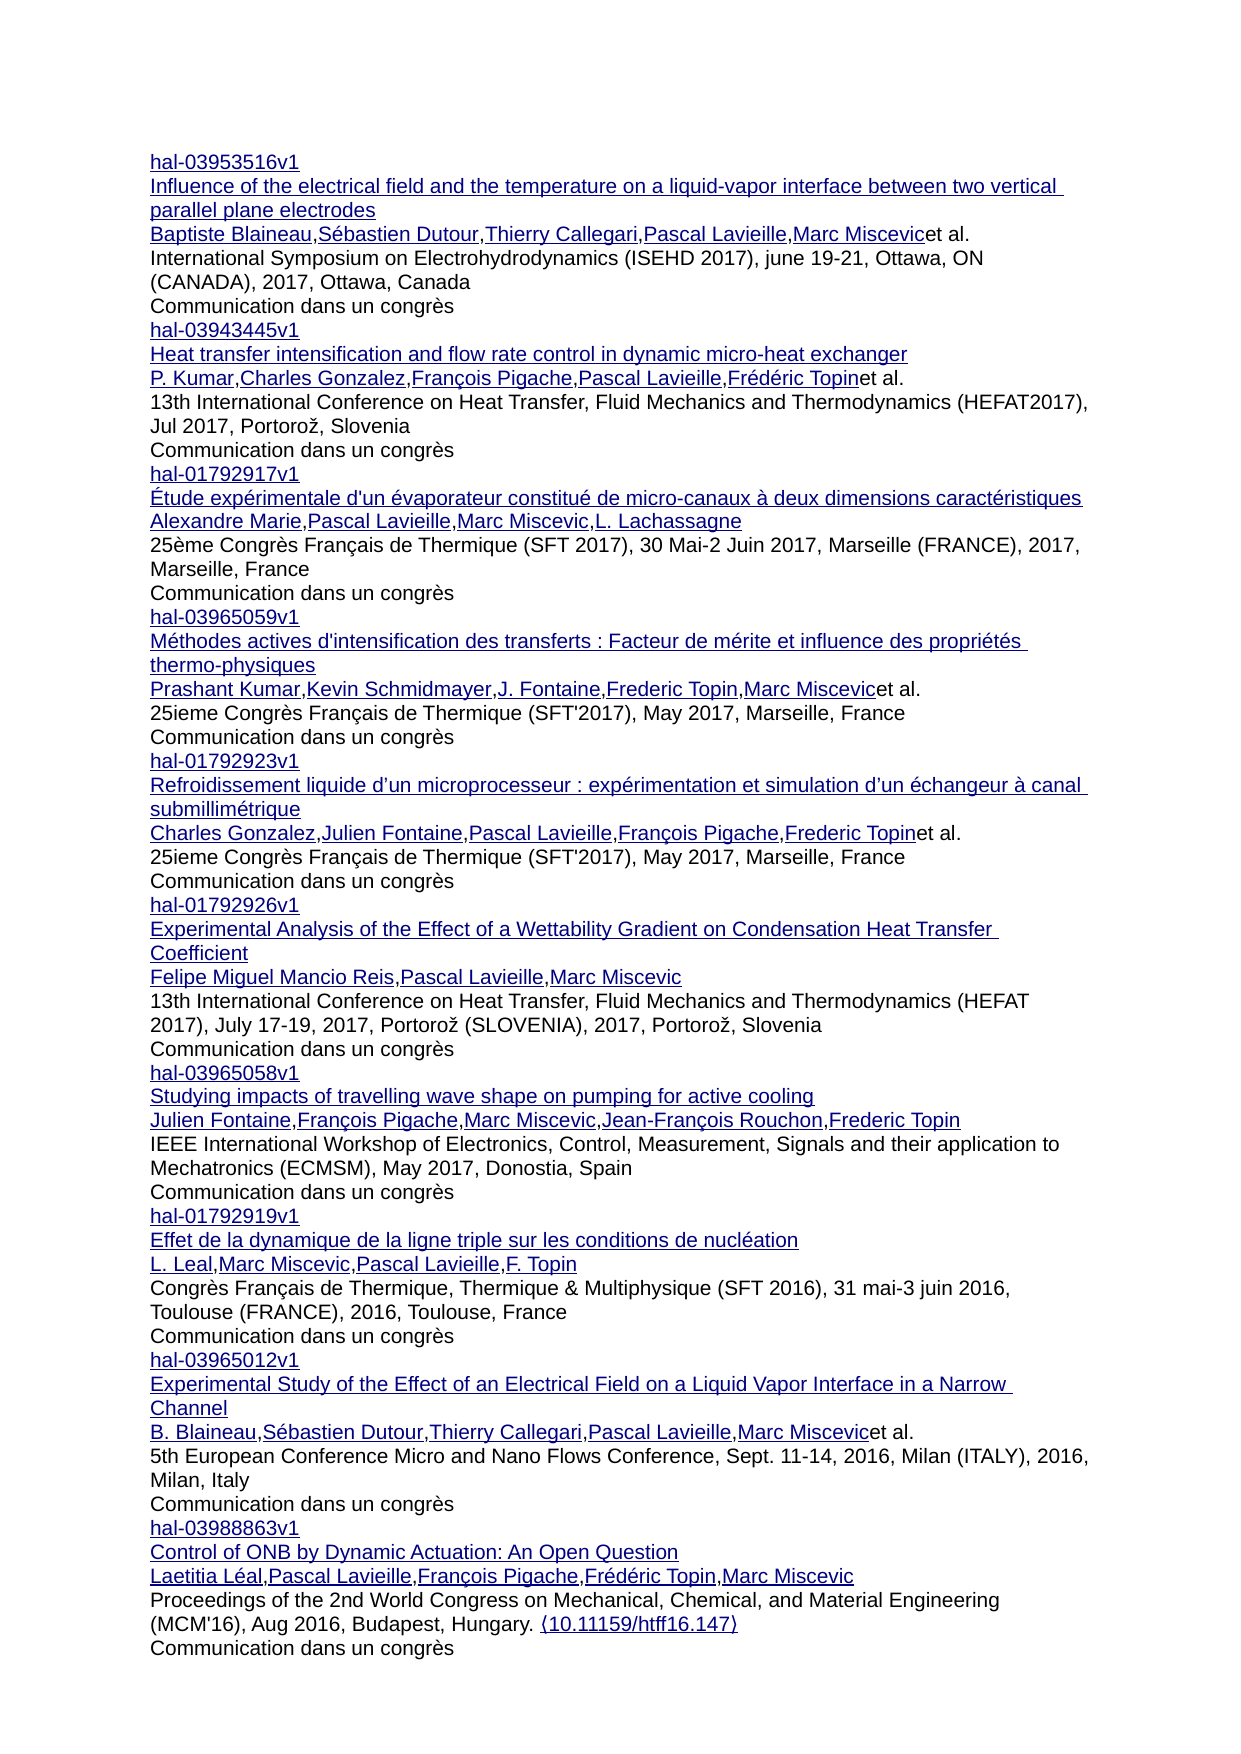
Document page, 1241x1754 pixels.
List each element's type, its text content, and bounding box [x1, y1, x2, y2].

table_cell Studying impacts of travelling wave shape on pumping for active cooling Julien Fontaine,François Pigache,Marc Miscevic,Jean-François Rouchon,Frederic Topin IEEE International Workshop of Electronics, Control, Measurement, Signals and their application to Mechatronics (ECMSM), May 2017, Donostia, Spain Communication dans un congrès hal-01792919v1 [150, 1084, 1090, 1228]
table_cell Méthodes actives d'intensification des transferts : Facteur de mérite et influence des propriétés thermo-physiques Prashant Kumar,Kevin Schmidmayer,J. Fontaine,Frederic Topin,Marc Miscevicet al. 25ieme Congrès Français de Thermique (SFT'2017), May 2017, Marseille, France Communication dans un congrès hal-01792923v1 [150, 629, 1090, 773]
table_cell hal-03953516v1 [150, 150, 1090, 174]
table_cell Experimental Study of the Effect of an Electrical Field on a Liquid Vapor Interface in a Narrow Channel B. Blaineau,Sébastien Dutour,Thierry Callegari,Pascal Lavieille,Marc Miscevicet al. 5th European Conference Micro and Nano Flows Conference, Sept. 11-14, 2016, Milan (ITALY), 2016, Milan, Italy Communication dans un congrès hal-03988863v1 [150, 1372, 1090, 1539]
table_cell Étude expérimentale d'un évaporateur constitué de micro-canaux à deux dimensions caractéristiques Alexandre Marie,Pascal Lavieille,Marc Miscevic,L. Lachassagne 25ème Congrès Français de Thermique (SFT 2017), 30 Mai-2 Juin 2017, Marseille (FRANCE), 2017, Marseille, France Communication dans un congrès hal-03965059v1 [150, 485, 1090, 629]
table_cell Heat transfer intensification and flow rate control in dynamic micro-heat exchanger P. Kumar,Charles Gonzalez,François Pigache,Pascal Lavieille,Frédéric Topinet al. 13th International Conference on Heat Transfer, Fluid Mechanics and Thermodynamics (HEFAT2017), Jul 2017, Portorož, Slovenia Communication dans un congrès hal-01792917v1 [150, 342, 1090, 485]
table_cell Inﬂuence of the electrical ﬁeld and the temperature on a liquid-vapor interface between two vertical parallel plane electrodes Baptiste Blaineau,Sébastien Dutour,Thierry Callegari,Pascal Lavieille,Marc Miscevicet al. International Symposium on Electrohydrodynamics (ISEHD 2017), june 19-21, Ottawa, ON (CANADA), 2017, Ottawa, Canada Communication dans un congrès hal-03943445v1 [150, 174, 1090, 342]
table_cell Control of ONB by Dynamic Actuation: An Open Question Laetitia Léal,Pascal Lavieille,François Pigache,Frédéric Topin,Marc Miscevic Proceedings of the 2nd World Congress on Mechanical, Chemical, and Material Engineering (MCM'16), Aug 2016, Budapest, Hungary. ⟨10.11159/htff16.147⟩ Communication dans un congrès [150, 1540, 1090, 1659]
table_cell Effet de la dynamique de la ligne triple sur les conditions de nucléation L. Leal,Marc Miscevic,Pascal Lavieille,F. Topin Congrès Français de Thermique, Thermique & Multiphysique (SFT 2016), 31 mai-3 juin 2016, Toulouse (FRANCE), 2016, Toulouse, France Communication dans un congrès hal-03965012v1 [150, 1228, 1090, 1372]
table_cell Refroidissement liquide d’un microprocesseur : expérimentation et simulation d’un échangeur à canal submillimétrique Charles Gonzalez,Julien Fontaine,Pascal Lavieille,François Pigache,Frederic Topinet al. 25ieme Congrès Français de Thermique (SFT'2017), May 2017, Marseille, France Communication dans un congrès hal-01792926v1 [150, 773, 1090, 917]
table_cell Experimental Analysis of the Effect of a Wettability Gradient on Condensation Heat Transfer Coefficient Felipe Miguel Mancio Reis,Pascal Lavieille,Marc Miscevic 13th International Conference on Heat Transfer, Fluid Mechanics and Thermodynamics (HEFAT 2017), July 17-19, 2017, Portorož (SLOVENIA), 2017, Portorož, Slovenia Communication dans un congrès hal-03965058v1 [150, 917, 1090, 1084]
